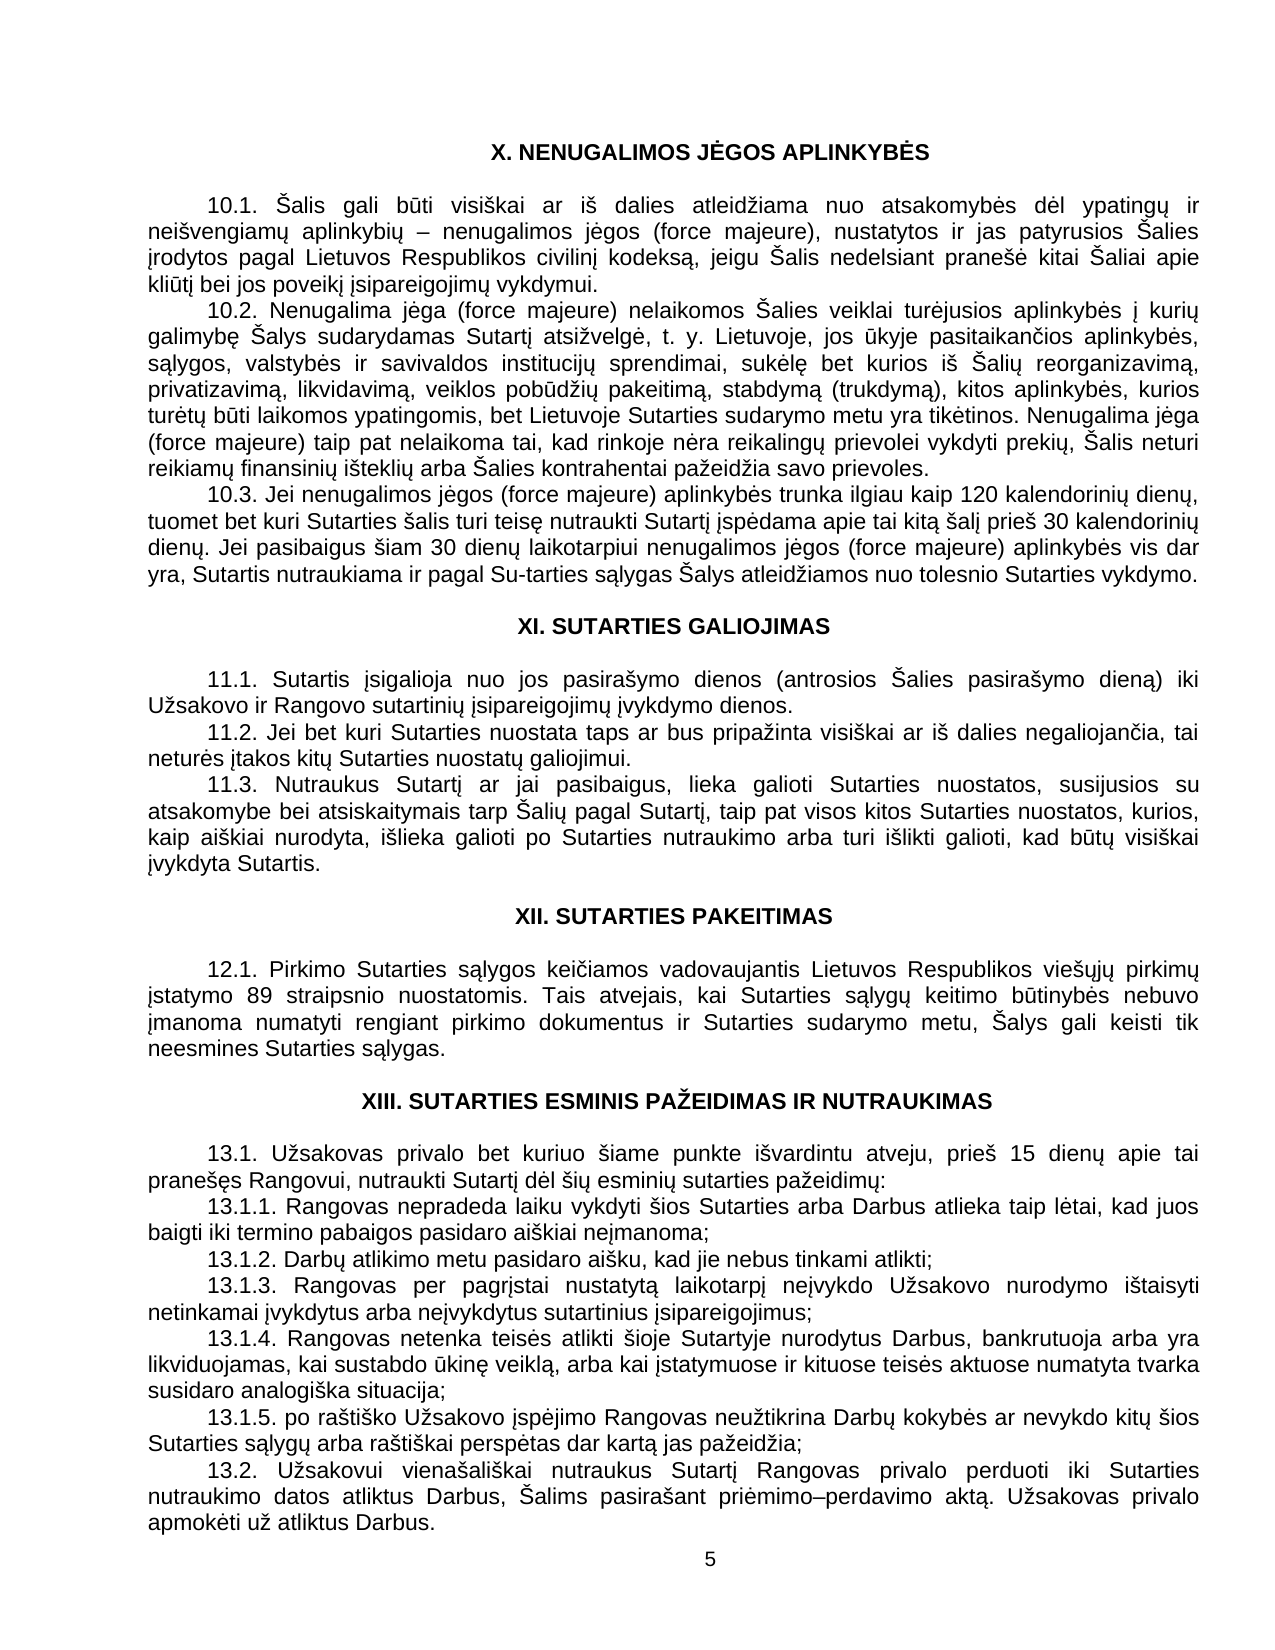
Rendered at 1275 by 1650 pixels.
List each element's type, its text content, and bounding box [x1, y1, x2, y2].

text 13.1. Užsakovas privalo bet kuriuo šiame punkte išvardintu atveju, prieš 15 dienų apie tai pranešęs Rangovui, nutraukti Sutartį dėl šių esminių sutarties pažeidimų: [148, 1140, 1200, 1193]
text 13.1.5. po raštiško Užsakovo įspėjimo Rangovas neužtikrina Darbų kokybės ar nevykdo kitų šios Sutarties sąlygų arba raštiškai perspėtas dar kartą jas pažeidžia; [148, 1404, 1200, 1457]
text XIII. SUTARTIES ESMINIS PAŽEIDIMAS IR NUTRAUKIMAS [148, 1088, 1200, 1114]
text 10.2. Nenugalima jėga (force majeure) nelaikomos Šalies veiklai turėjusios aplinkybės į kurių galimybę Šalys sudarydamas Sutartį atsižvelgė, t. y. Lietuvoje, jos ūkyje pasitaikančios aplinkybės, sąlygos, valstybės ir savivaldos institucijų sprendimai, sukėlę bet kurios iš Šalių reorganizavimą, privatizavimą, likvidavimą, veiklos pobūdžių pakeitimą, stabdymą (trukdymą), kitos aplinkybės, kurios turėtų būti laikomos ypatingomis, bet Lietuvoje Sutarties sudarymo metu yra tikėtinos. Nenugalima jėga (force majeure) taip pat nelaikoma tai, kad rinkoje nėra reikalingų prievolei vykdyti prekių, Šalis neturi reikiamų finansinių išteklių arba Šalies kontrahentai pažeidžia savo prievoles. [148, 297, 1200, 481]
text 13.1.3. Rangovas per pagrįstai nustatytą laikotarpį neįvykdo Užsakovo nurodymo ištaisyti netinkamai įvykdytus arba neįvykdytus sutartinius įsipareigojimus; [148, 1272, 1200, 1325]
list XI. SUTARTIES GALIOJIMAS [148, 613, 1200, 639]
text 13.2. Užsakovui vienašališkai nutraukus Sutartį Rangovas privalo perduoti iki Sutarties nutraukimo datos atliktus Darbus, Šalims pasirašant priėmimo–perdavimo aktą. Užsakovas privalo apmokėti už atliktus Darbus. [148, 1457, 1200, 1536]
list XII. SUTARTIES PAKEITIMAS [148, 903, 1200, 929]
text 13.1.4. Rangovas netenka teisės atlikti šioje Sutartyje nurodytus Darbus, bankrutuoja arba yra likviduojamas, kai sustabdo ūkinę veiklą, arba kai įstatymuose ir kituose teisės aktuose numatyta tvarka susidaro analogiška situacija; [148, 1325, 1200, 1404]
text 11.2. Jei bet kuri Sutarties nuostata taps ar bus pripažinta visiškai ar iš dalies negaliojančia, tai neturės įtakos kitų Sutarties nuostatų galiojimui. [148, 719, 1200, 771]
text X. NENUGALIMOS JĖGOS APLINKYBĖS [148, 139, 1200, 165]
text 10.3. Jei nenugalimos jėgos (force majeure) aplinkybės trunka ilgiau kaip 120 kalendorinių dienų, tuomet bet kuri Sutarties šalis turi teisę nutraukti Sutartį įspėdama apie tai kitą šalį prieš 30 kalendorinių dienų. Jei pasibaigus šiam 30 dienų laikotarpiui nenugalimos jėgos (force majeure) aplinkybės vis dar yra, Sutartis nutraukiama ir pagal Su-tarties sąlygas Šalys atleidžiamos nuo tolesnio Sutarties vykdymo. [148, 481, 1200, 587]
text 13.1.1. Rangovas nepradeda laiku vykdyti šios Sutarties arba Darbus atlieka taip lėtai, kad juos baigti iki termino pabaigos pasidaro aiškiai neįmanoma; [148, 1193, 1200, 1246]
text 12.1. Pirkimo Sutarties sąlygos keičiamos vadovaujantis Lietuvos Respublikos viešųjų pirkimų įstatymo 89 straipsnio nuostatomis. Tais atvejais, kai Sutarties sąlygų keitimo būtinybės nebuvo įmanoma numatyti rengiant pirkimo dokumentus ir Sutarties sudarymo metu, Šalys gali keisti tik neesmines Sutarties sąlygas. [148, 956, 1200, 1061]
text 13.1.2. Darbų atlikimo metu pasidaro aišku, kad jie nebus tinkami atlikti; [148, 1246, 1200, 1272]
text 11.3. Nutraukus Sutartį ar jai pasibaigus, lieka galioti Sutarties nuostatos, susijusios su atsakomybe bei atsiskaitymais tarp Šalių pagal Sutartį, taip pat visos kitos Sutarties nuostatos, kurios, kaip aiškiai nurodyta, išlieka galioti po Sutarties nutraukimo arba turi išlikti galioti, kad būtų visiškai įvykdyta Sutartis. [148, 771, 1200, 877]
text 10.1. Šalis gali būti visiškai ar iš dalies atleidžiama nuo atsakomybės dėl ypatingų ir neišvengiamų aplinkybių – nenugalimos jėgos (force majeure), nustatytos ir jas patyrusios Šalies įrodytos pagal Lietuvos Respublikos civilinį kodeksą, jeigu Šalis nedelsiant pranešė kitai Šaliai apie kliūtį bei jos poveikį įsipareigojimų vykdymui. [148, 192, 1200, 297]
text 11.1. Sutartis įsigalioja nuo jos pasirašymo dienos (antrosios Šalies pasirašymo dieną) iki Užsakovo ir Rangovo sutartinių įsipareigojimų įvykdymo dienos. [148, 666, 1200, 719]
